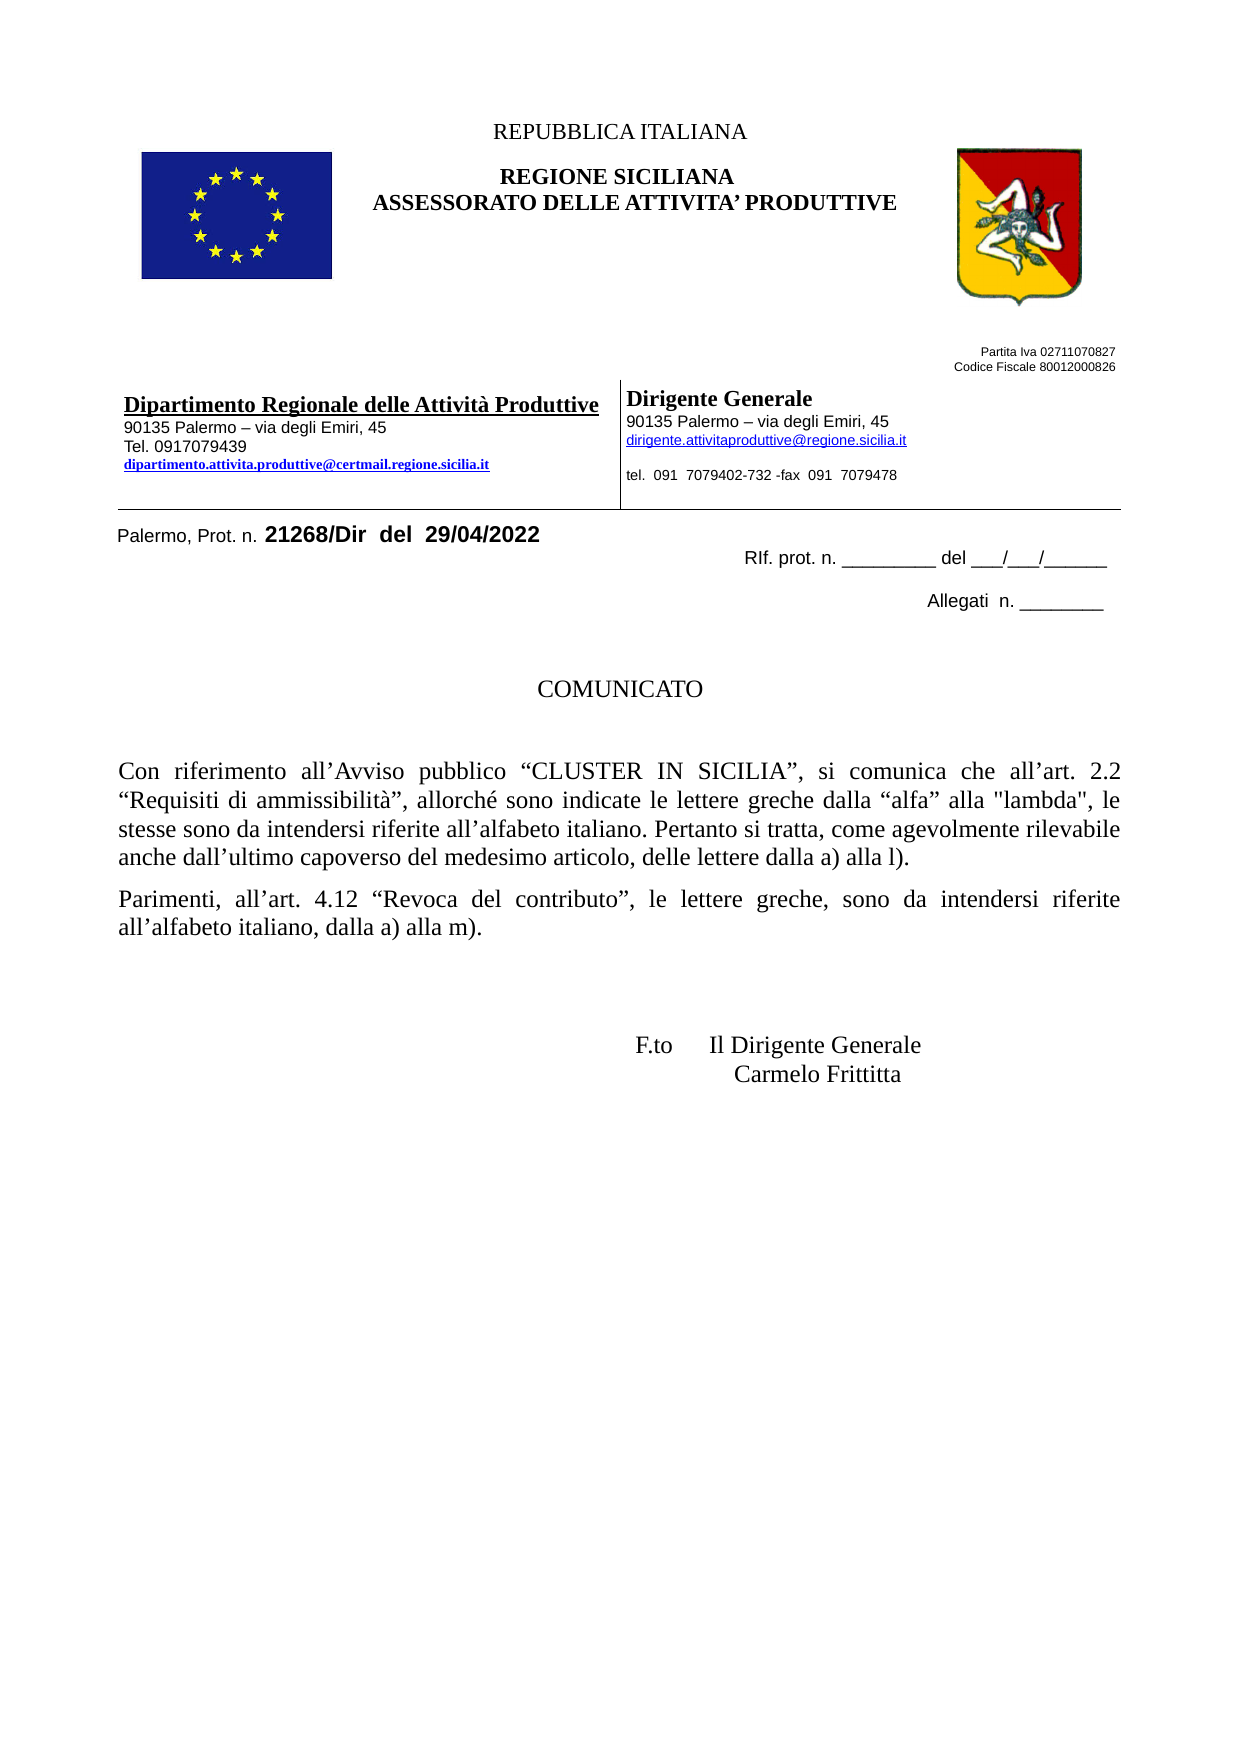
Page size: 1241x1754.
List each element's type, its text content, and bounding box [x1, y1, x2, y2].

text Carmelo Frittitta [118, 1059, 1122, 1088]
text ASSESSORATO DELLE ATTIVITA’ PRODUTTIVE [354, 189, 915, 216]
text ﻿ [177, 612, 1063, 644]
picture [957, 148, 1082, 307]
text REPUBBLICA ITALIANA [118, 118, 1122, 144]
table_header Partita Iva 02711070827 Codice Fiscale 80012000826 [118, 339, 1121, 379]
text ﻿ [177, 510, 1063, 521]
text COMUNICATO [118, 674, 1122, 702]
text F.to Il Dirigente Generale [118, 1030, 1122, 1059]
text [118, 163, 137, 189]
table_cell Dirigente Generale 90135 Palermo – via degli Emiri, 45 dirigente.attivitaproduttive@regione.sicilia.it tel. 091 7079402-732 -fax 091 7079478 [621, 380, 1121, 508]
text RIf. prot. n. _________ del ___/___/______ [117, 547, 1123, 568]
text Parimenti, all’art. 4.12 “Revoca del contributo”, le lettere greche, sono da intendersi riferite all’alfabeto italiano, dalla a) alla m). [118, 884, 1122, 941]
text ﻿ [117, 568, 1123, 590]
text Palermo, Prot. n. 21268/Dir del 29/04/2022 [117, 521, 1123, 547]
text REGIONE SICILIANA [335, 163, 915, 189]
table_cell Dipartimento Regionale delle Attività Produttive 90135 Palermo – via degli Emiri, 45 Tel. 0917079439 dipartimento.attivita.produttive@certmail.regione.sicilia.it [118, 380, 620, 508]
picture [137, 148, 335, 282]
text Allegati n. ________ [117, 590, 1123, 612]
text Con riferimento all’Avviso pubblico “CLUSTER IN SICILIA”, si comunica che all’art. 2.2 “Requisiti di ammissibilità”, allorché sono indicate le lettere greche dalla “alfa” alla "lambda", le stesse sono da intendersi riferite all’alfabeto italiano. Pertanto si tratta, come agevolmente rilevabile anche dall’ultimo capoverso del medesimo articolo, delle lettere dalla a) alla l). [118, 756, 1122, 871]
